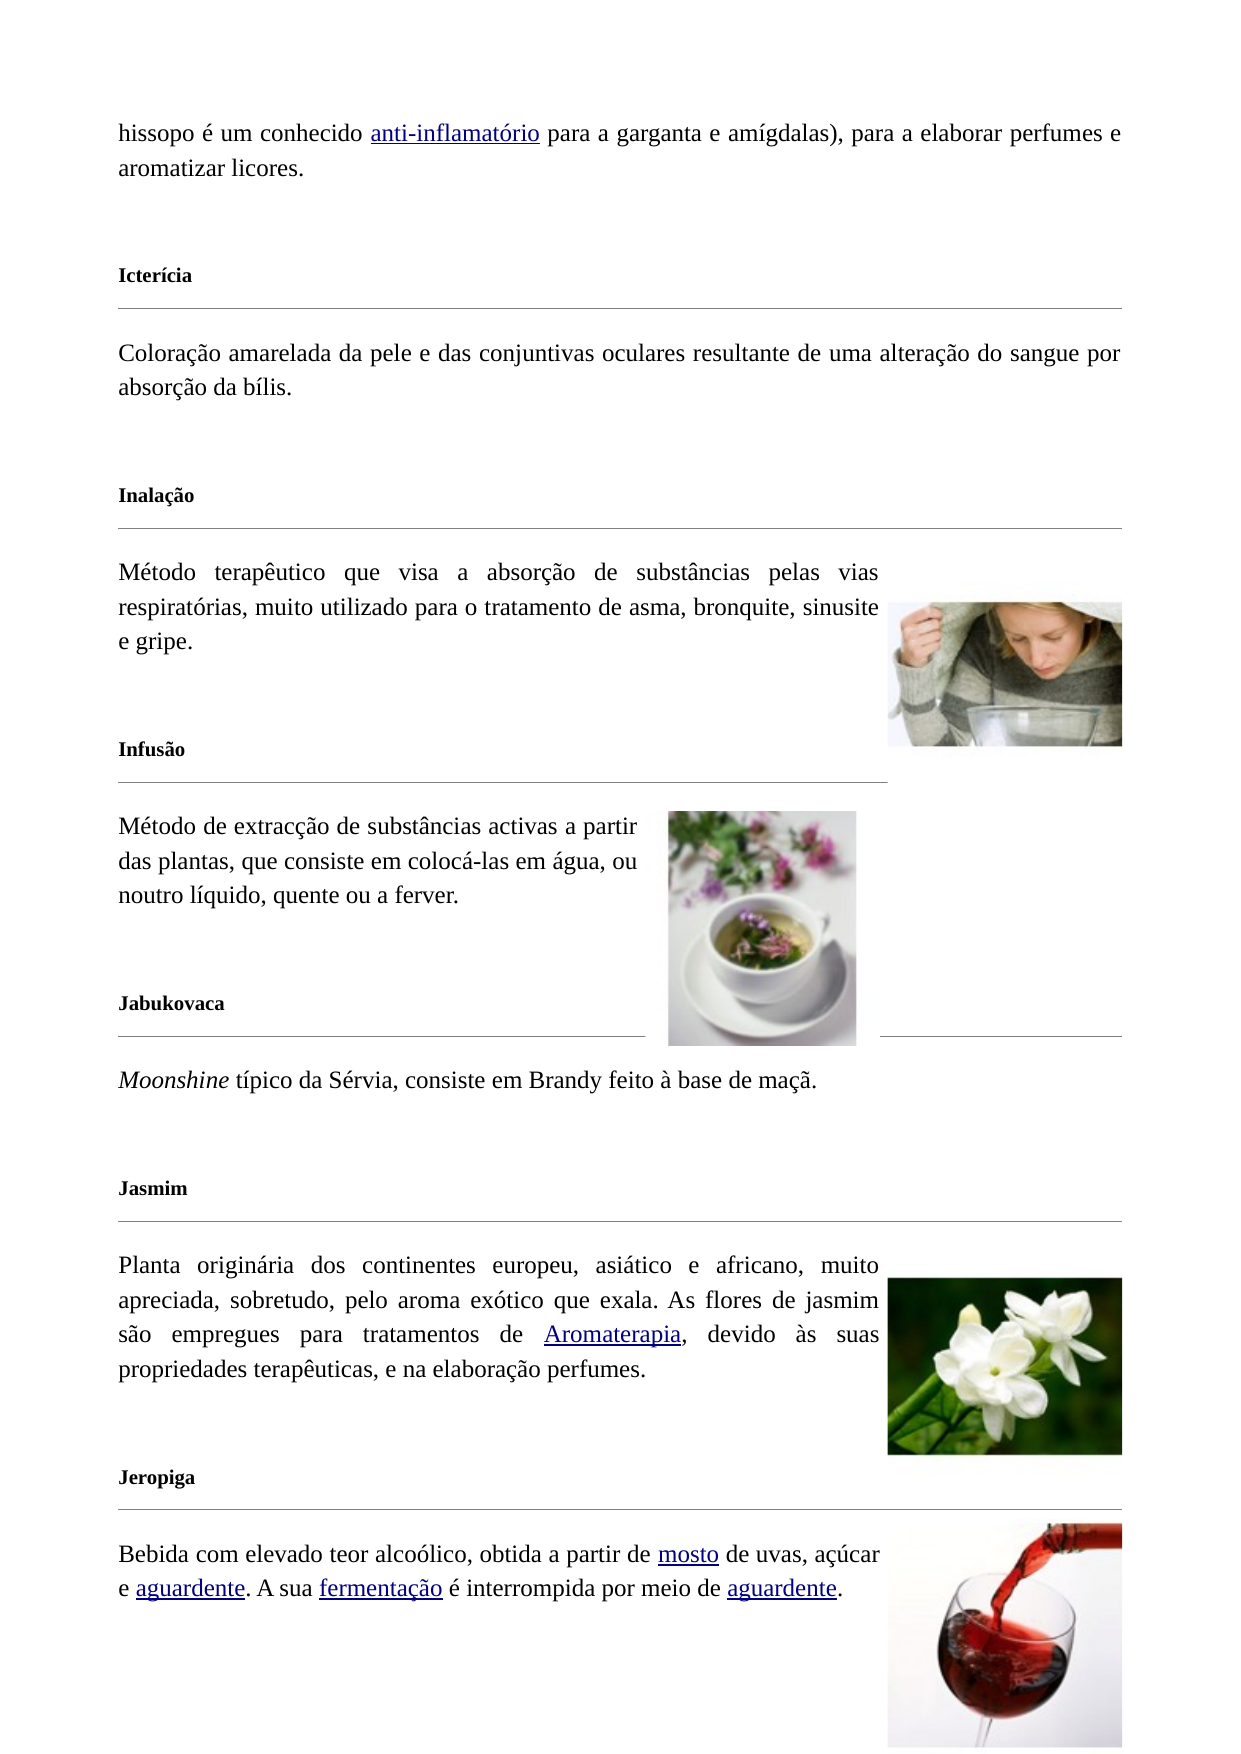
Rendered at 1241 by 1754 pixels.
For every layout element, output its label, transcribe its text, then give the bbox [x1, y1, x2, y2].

subtitle Jasmim [118, 1176, 1122, 1200]
subtitle Jabukovaca [118, 991, 645, 1015]
subtitle Jeropiga [118, 1464, 1122, 1489]
text Moonshine típico da Sérvia, consiste em Brandy feito à base de maçã. [118, 1065, 1122, 1094]
picture [887, 557, 1123, 792]
subtitle Infusão [118, 737, 887, 761]
subtitle Icterícia [118, 263, 1122, 287]
text Coloração amarelada da pele e das conjuntivas oculares resultante de uma alteração do sangue por absorção da bílis. [118, 338, 1122, 401]
text Bebida com elevado teor alcoólico, obtida a partir de mosto de uvas, açúcar e aguardente. A sua fermentação é interrompida por meio de aguardente. [118, 1539, 887, 1602]
subtitle Inalação [118, 483, 1122, 507]
subtitle [880, 991, 1122, 1015]
picture [887, 1519, 1123, 1754]
text Planta originária dos continentes europeu, asiático e africano, muito apreciada, sobretudo, pelo aroma exótico que exala. As flores de jasmim são empregues para tratamentos de Aromaterapia, devido às suas propriedades terapêuticas, e na elaboração perfumes. [118, 1251, 887, 1383]
text Método de extracção de substâncias activas a partir das plantas, que consiste em colocá-las em água, ou noutro líquido, quente ou a ferver. [118, 811, 645, 909]
text hissopo é um conhecido anti-inflamatório para a garganta e amígdalas), para a elaborar perfumes e aromatizar licores. [118, 118, 1122, 181]
picture [887, 1250, 1123, 1485]
picture [645, 811, 880, 1046]
text [880, 811, 1122, 909]
text Método terapêutico que visa a absorção de substâncias pelas vias respiratórias, muito utilizado para o tratamento de asma, bronquite, sinusite e gripe. [118, 557, 887, 655]
